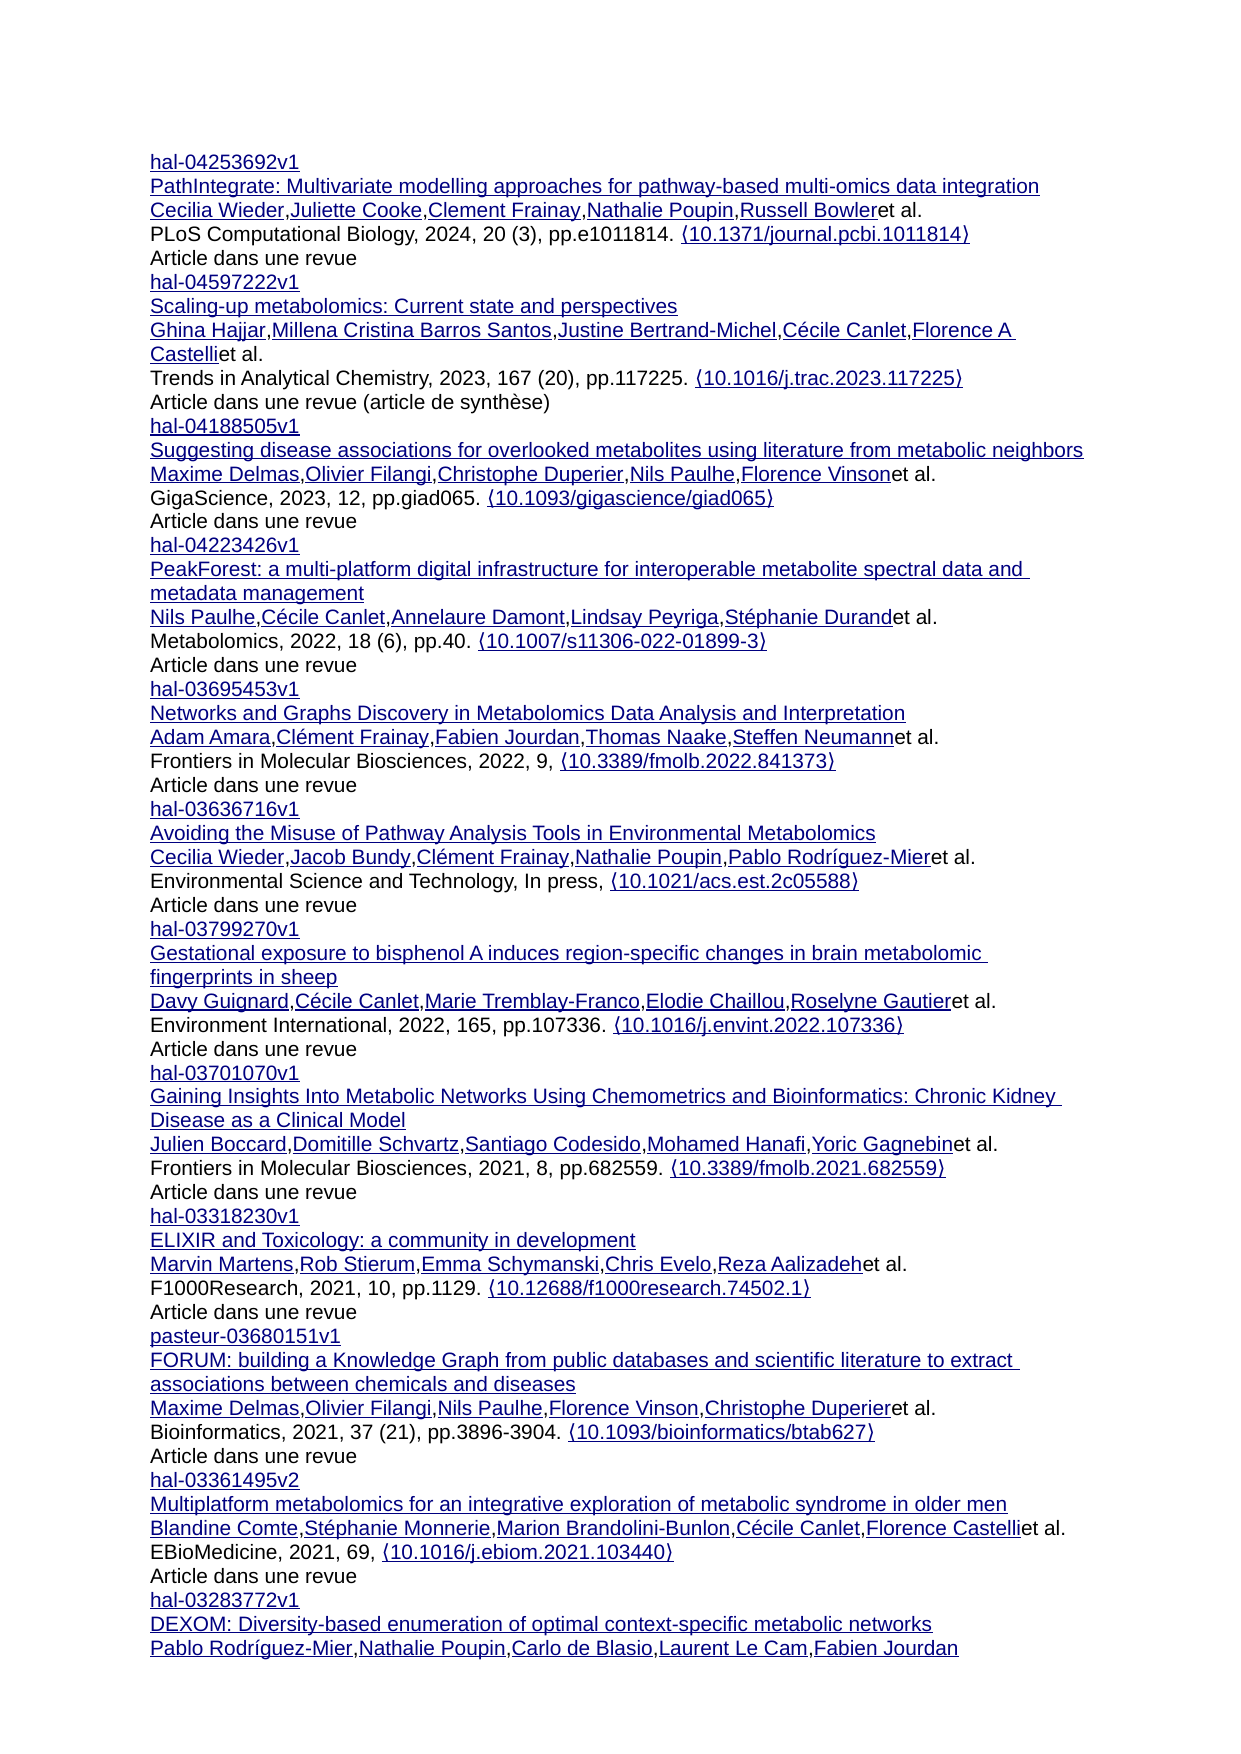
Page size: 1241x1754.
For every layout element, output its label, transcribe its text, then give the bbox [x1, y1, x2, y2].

table_cell Networks and Graphs Discovery in Metabolomics Data Analysis and Interpretation Adam Amara,Clément Frainay,Fabien Jourdan,Thomas Naake,Steffen Neumannet al. Frontiers in Molecular Biosciences, 2022, 9, ⟨10.3389/fmolb.2022.841373⟩ Article dans une revue hal-03636716v1 [150, 701, 1090, 821]
table_cell ELIXIR and Toxicology: a community in development Marvin Martens,Rob Stierum,Emma Schymanski,Chris Evelo,Reza Aalizadehet al. F1000Research, 2021, 10, pp.1129. ⟨10.12688/f1000research.74502.1⟩ Article dans une revue pasteur-03680151v1 [150, 1228, 1090, 1348]
table_cell Suggesting disease associations for overlooked metabolites using literature from metabolic neighbors Maxime Delmas,Olivier Filangi,Christophe Duperier,Nils Paulhe,Florence Vinsonet al. GigaScience, 2023, 12, pp.giad065. ⟨10.1093/gigascience/giad065⟩ Article dans une revue hal-04223426v1 [150, 438, 1090, 557]
table_cell DEXOM: Diversity-based enumeration of optimal context-specific metabolic networks Pablo Rodríguez-Mier,Nathalie Poupin,Carlo de Blasio,Laurent Le Cam,Fabien Jourdan [150, 1611, 1090, 1659]
table_cell PeakForest: a multi-platform digital infrastructure for interoperable metabolite spectral data and metadata management Nils Paulhe,Cécile Canlet,Annelaure Damont,Lindsay Peyriga,Stéphanie Durandet al. Metabolomics, 2022, 18 (6), pp.40. ⟨10.1007/s11306-022-01899-3⟩ Article dans une revue hal-03695453v1 [150, 557, 1090, 701]
table_cell FORUM: building a Knowledge Graph from public databases and scientific literature to extract associations between chemicals and diseases Maxime Delmas,Olivier Filangi,Nils Paulhe,Florence Vinson,Christophe Duperieret al. Bioinformatics, 2021, 37 (21), pp.3896-3904. ⟨10.1093/bioinformatics/btab627⟩ Article dans une revue hal-03361495v2 [150, 1348, 1090, 1492]
table_cell Avoiding the Misuse of Pathway Analysis Tools in Environmental Metabolomics Cecilia Wieder,Jacob Bundy,Clément Frainay,Nathalie Poupin,Pablo Rodríguez-Mieret al. Environmental Science and Technology, In press, ⟨10.1021/acs.est.2c05588⟩ Article dans une revue hal-03799270v1 [150, 821, 1090, 941]
table_cell Gestational exposure to bisphenol A induces region-specific changes in brain metabolomic fingerprints in sheep Davy Guignard,Cécile Canlet,Marie Tremblay-Franco,Elodie Chaillou,Roselyne Gautieret al. Environment International, 2022, 165, pp.107336. ⟨10.1016/j.envint.2022.107336⟩ Article dans une revue hal-03701070v1 [150, 941, 1090, 1084]
table_cell Gaining Insights Into Metabolic Networks Using Chemometrics and Bioinformatics: Chronic Kidney Disease as a Clinical Model Julien Boccard,Domitille Schvartz,Santiago Codesido,Mohamed Hanafi,Yoric Gagnebinet al. Frontiers in Molecular Biosciences, 2021, 8, pp.682559. ⟨10.3389/fmolb.2021.682559⟩ Article dans une revue hal-03318230v1 [150, 1084, 1090, 1228]
table_cell Scaling-up metabolomics: Current state and perspectives Ghina Hajjar,Millena Cristina Barros Santos,Justine Bertrand-Michel,Cécile Canlet,Florence A Castelliet al. Trends in Analytical Chemistry, 2023, 167 (20), pp.117225. ⟨10.1016/j.trac.2023.117225⟩ Article dans une revue (article de synthèse) hal-04188505v1 [150, 294, 1090, 437]
table_cell hal-04253692v1 [150, 150, 1090, 174]
table_cell Multiplatform metabolomics for an integrative exploration of metabolic syndrome in older men Blandine Comte,Stéphanie Monnerie,Marion Brandolini-Bunlon,Cécile Canlet,Florence Castelliet al. EBioMedicine, 2021, 69, ⟨10.1016/j.ebiom.2021.103440⟩ Article dans une revue hal-03283772v1 [150, 1492, 1090, 1611]
table_cell PathIntegrate: Multivariate modelling approaches for pathway-based multi-omics data integration Cecilia Wieder,Juliette Cooke,Clement Frainay,Nathalie Poupin,Russell Bowleret al. PLoS Computational Biology, 2024, 20 (3), pp.e1011814. ⟨10.1371/journal.pcbi.1011814⟩ Article dans une revue hal-04597222v1 [150, 174, 1090, 294]
